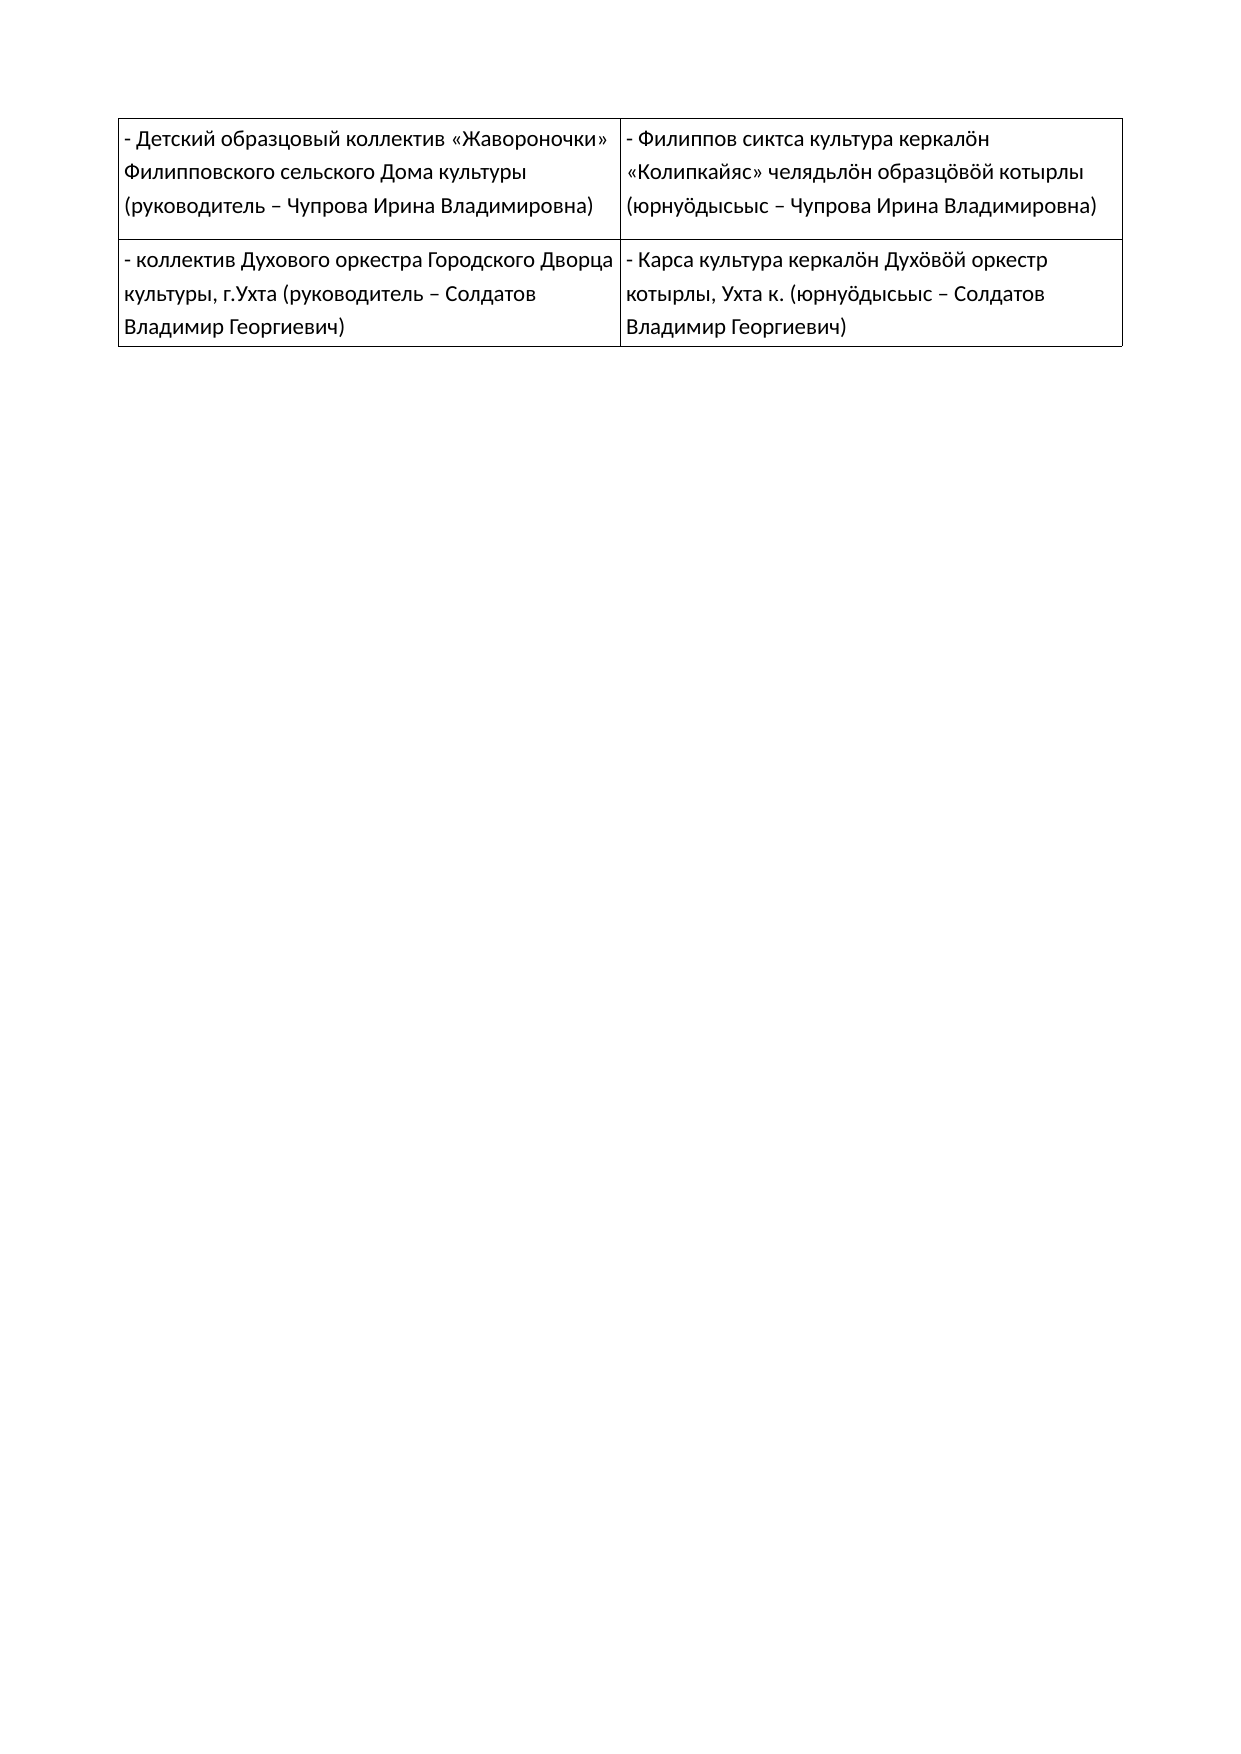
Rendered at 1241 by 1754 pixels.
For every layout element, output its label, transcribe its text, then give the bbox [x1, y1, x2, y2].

table_cell - коллектив Духового оркестра Городского Дворца культуры, г.Ухта (руководитель – Солдатов Владимир Георгиевич) [119, 240, 620, 346]
table_cell - Карса культура керкалӧн Духӧвӧй оркестр котырлы, Ухта к. (юрнуӧдысьыс – Солдатов Владимир Георгиевич) [621, 240, 1122, 346]
table_header - Детский образцовый коллектив «Жавороночки» Филипповского сельского Дома культуры (руководитель – Чупрова Ирина Владимировна) [119, 119, 620, 239]
table_header - Филиппов сиктса культура керкалӧн «Колипкайяс» челядьлӧн образцӧвӧй котырлы (юрнуӧдысьыс – Чупрова Ирина Владимировна) [621, 119, 1122, 239]
